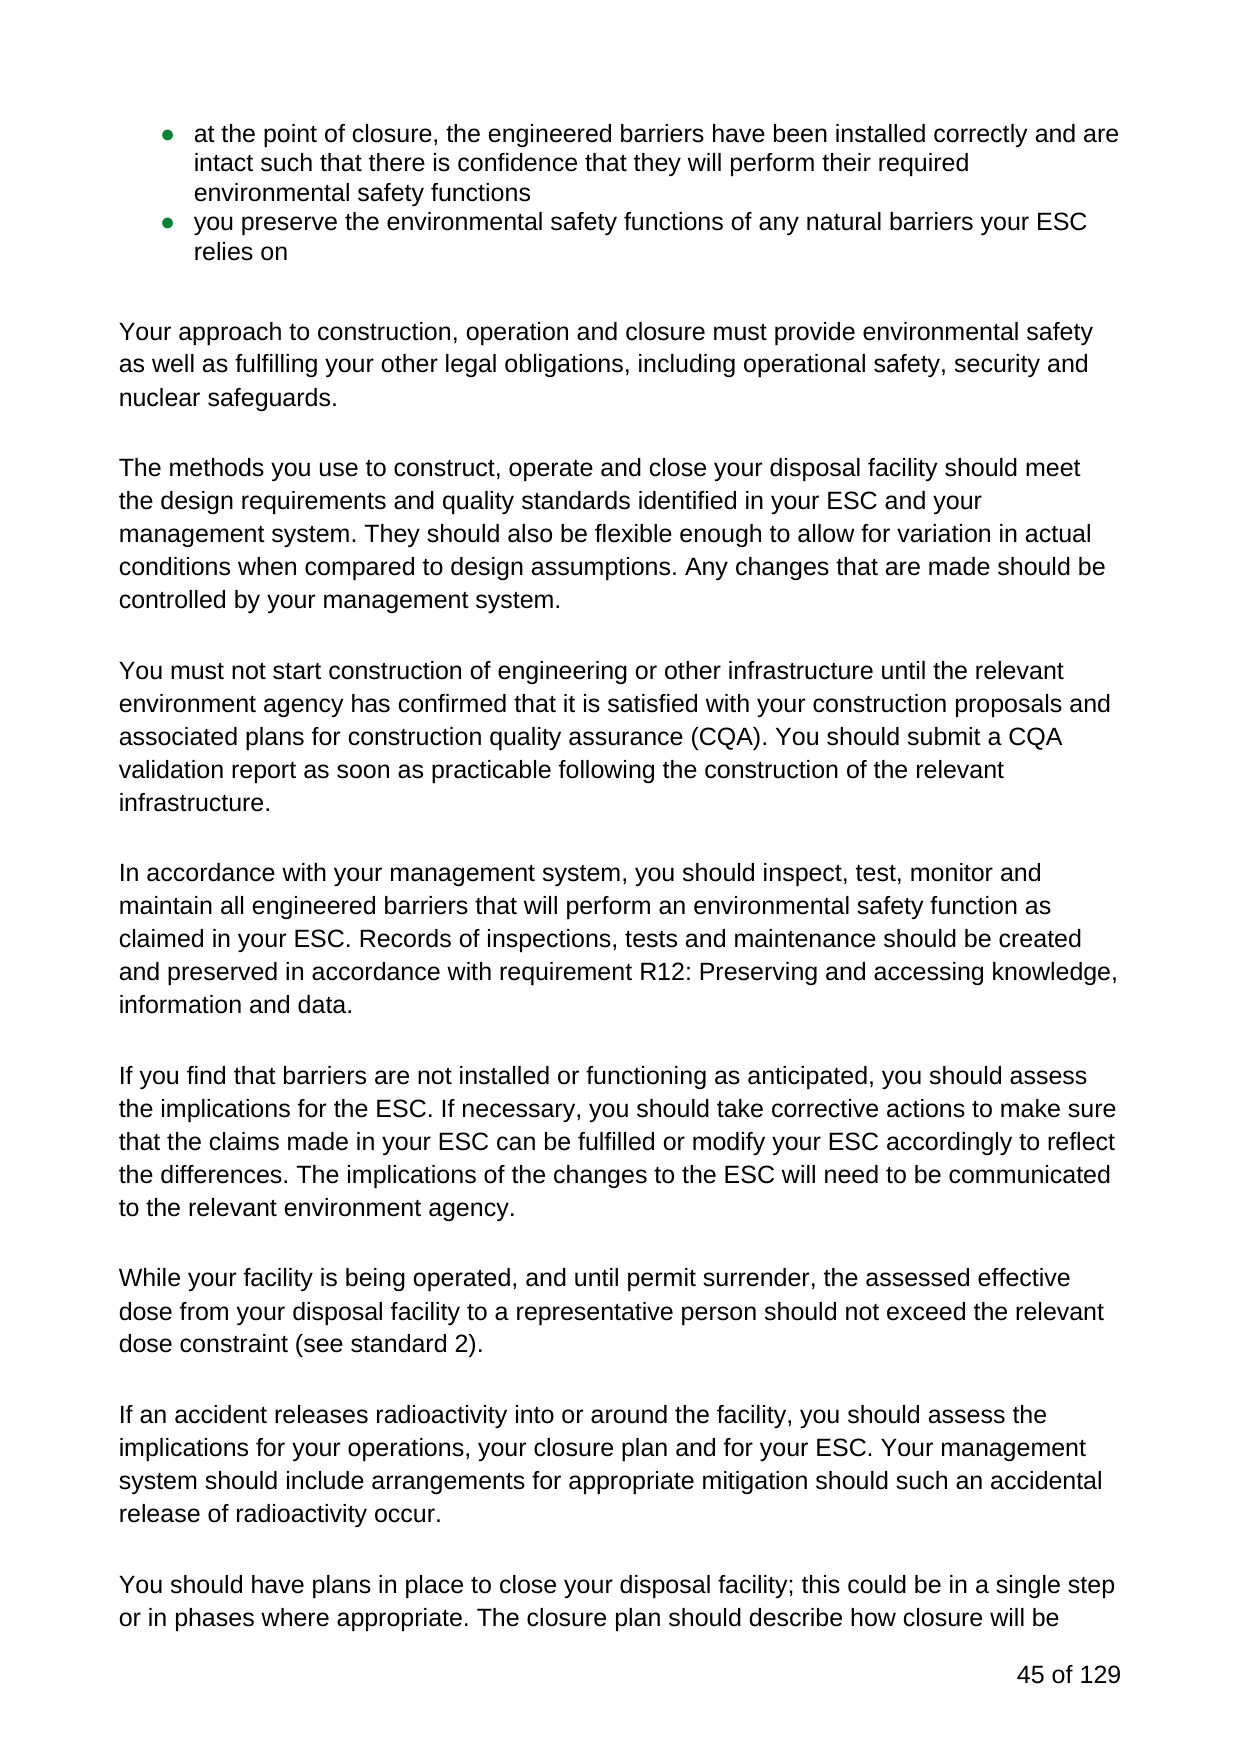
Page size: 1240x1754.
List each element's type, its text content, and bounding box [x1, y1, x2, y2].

text In accordance with your management system, you should inspect, test, monitor and maintain all engineered barriers that will perform an environmental safety function as claimed in your ESC. Records of inspections, tests and maintenance should be created and preserved in accordance with requirement R12: Preserving and accessing knowledge, information and data. [118, 858, 1121, 1019]
text The methods you use to construct, operate and close your disposal facility should meet the design requirements and quality standards identified in your ESC and your management system. They should also be flexible enough to allow for variation in actual conditions when compared to design assumptions. Any changes that are made should be controlled by your management system. [118, 453, 1121, 614]
text Your approach to construction, operation and closure must provide environmental safety as well as fulfilling your other legal obligations, including operational safety, security and nuclear safeguards. [118, 316, 1121, 411]
text While your facility is being operated, and until permit surrender, the assessed effective dose from your disposal facility to a representative person should not exceed the relevant dose constraint (see standard 2). [118, 1263, 1121, 1358]
text You must not start construction of engineering or other infrastructure until the relevant environment agency has confirmed that it is satisfied with your construction proposals and associated plans for construction quality assurance (CQA). You should submit a CQA validation report as soon as practicable following the construction of the relevant infrastructure. [118, 656, 1121, 816]
text If you find that barriers are not installed or functioning as anticipated, you should assess the implications for the ESC. If necessary, you should take corrective actions to make sure that the claims made in your ESC can be fulfilled or modify your ESC accordingly to reflect the differences. The implications of the changes to the ESC will need to be communicated to the relevant environment agency. [118, 1061, 1121, 1222]
text You should have plans in place to close your disposal facility; this could be in a single step or in phases where appropriate. The closure plan should describe how closure will be [118, 1569, 1121, 1631]
text If an accident releases radioactivity into or around the facility, you should assess the implications for your operations, your closure plan and for your ESC. Your management system should include arrangements for appropriate mitigation should such an accidental release of radioactivity occur. [118, 1400, 1121, 1528]
list you preserve the environmental safety functions of any natural barriers your ESC relies on [160, 207, 1121, 266]
list at the point of closure, the engineered barriers have been installed correctly and are intact such that there is confidence that they will perform their required environmental safety functions [160, 118, 1121, 206]
